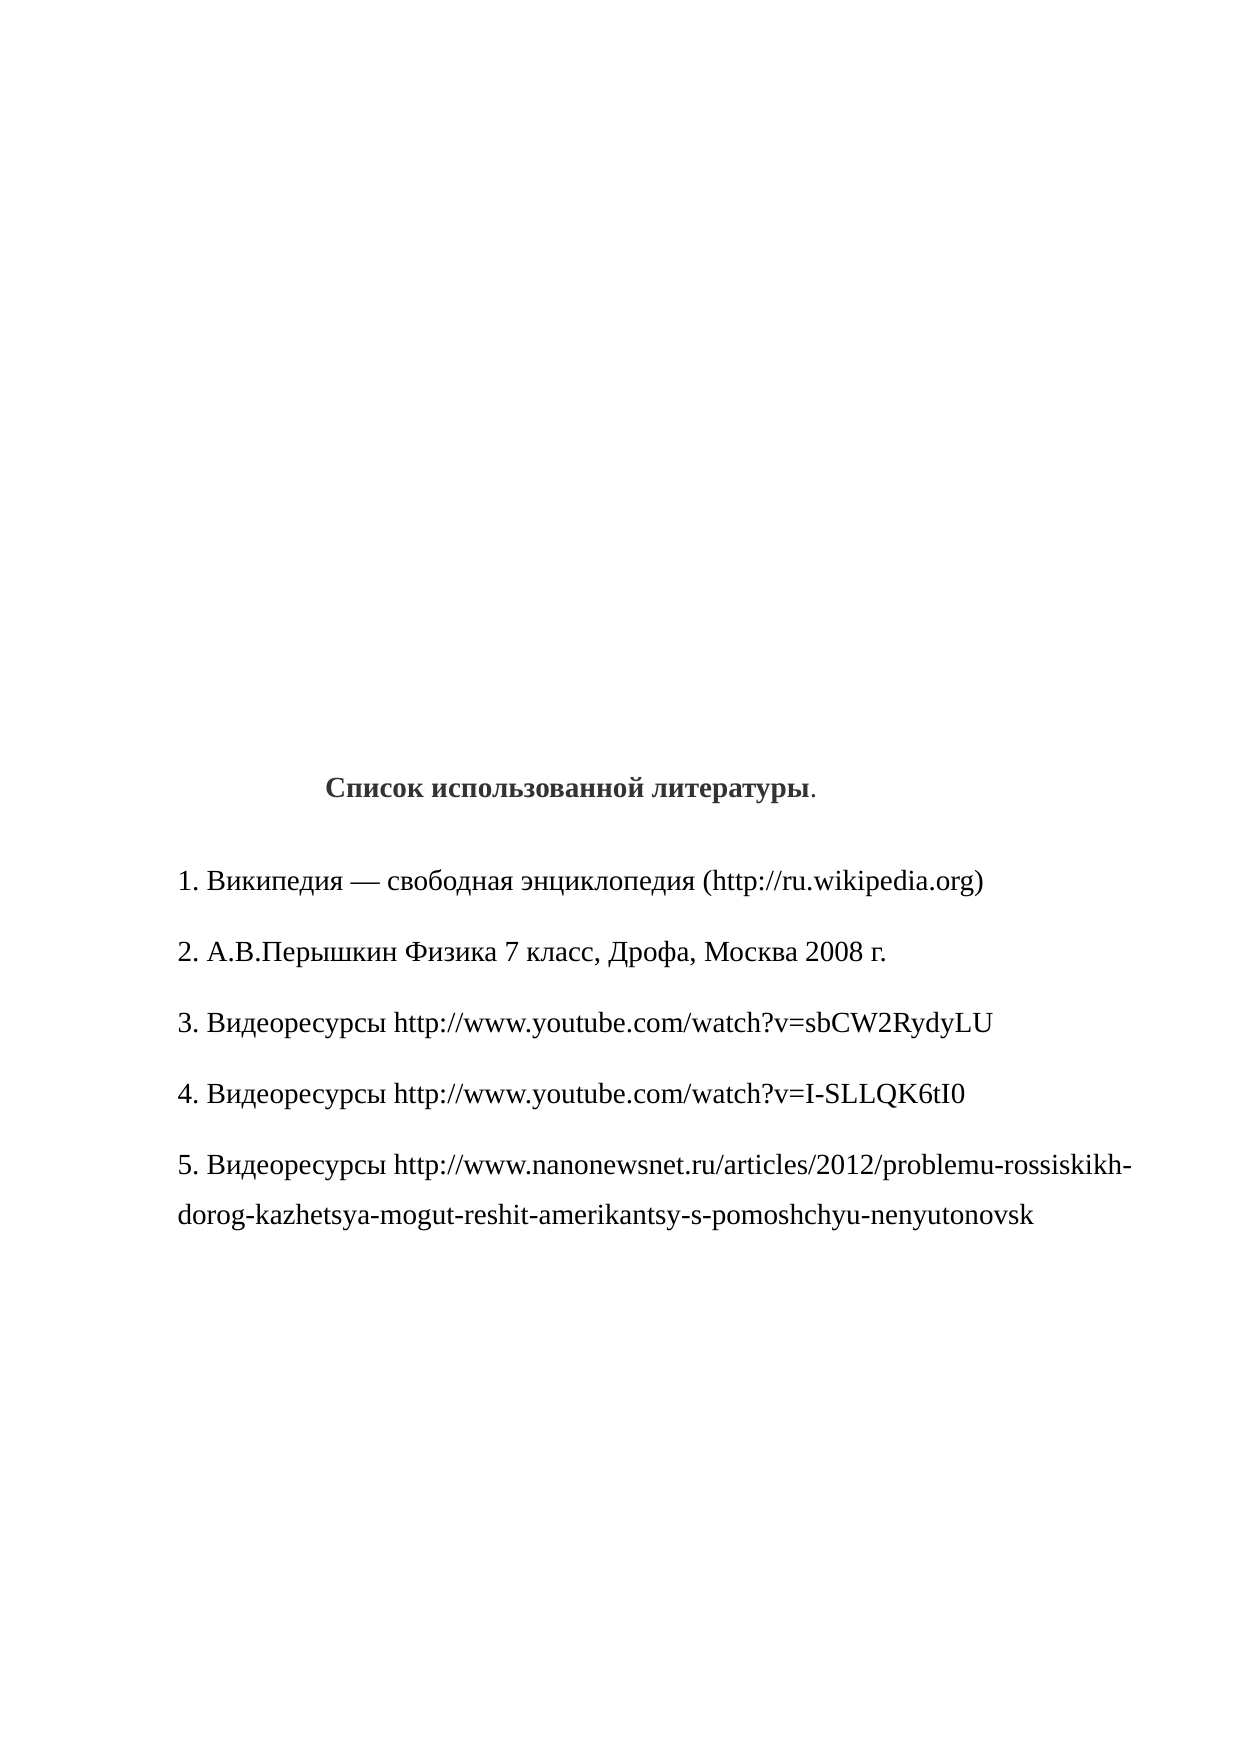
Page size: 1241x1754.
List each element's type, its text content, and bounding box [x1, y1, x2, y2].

text 3. Видеоресурсы http://www.youtube.com/watch?v=sbCW2RydyLU [177, 1005, 1152, 1038]
text Список использованной литературы. [325, 771, 1152, 804]
text 4. Видеоресурсы http://www.youtube.com/watch?v=I-SLLQK6tI0 [177, 1076, 1152, 1109]
text 5. Видеоресурсы http://www.nanonewsnet.ru/articles/2012/problemu-rossiskikh-dorog-kazhetsya-mogut-reshit-amerikantsy-s-pomoshchyu-nenyutonovsk [177, 1147, 1152, 1231]
text 2. А.В.Перышкин Физика 7 класс, Дрофа, Москва 2008 г. [177, 934, 1152, 967]
text 1. Википедия — свободная энциклопедия (http://ru.wikipedia.org) [177, 863, 1152, 896]
